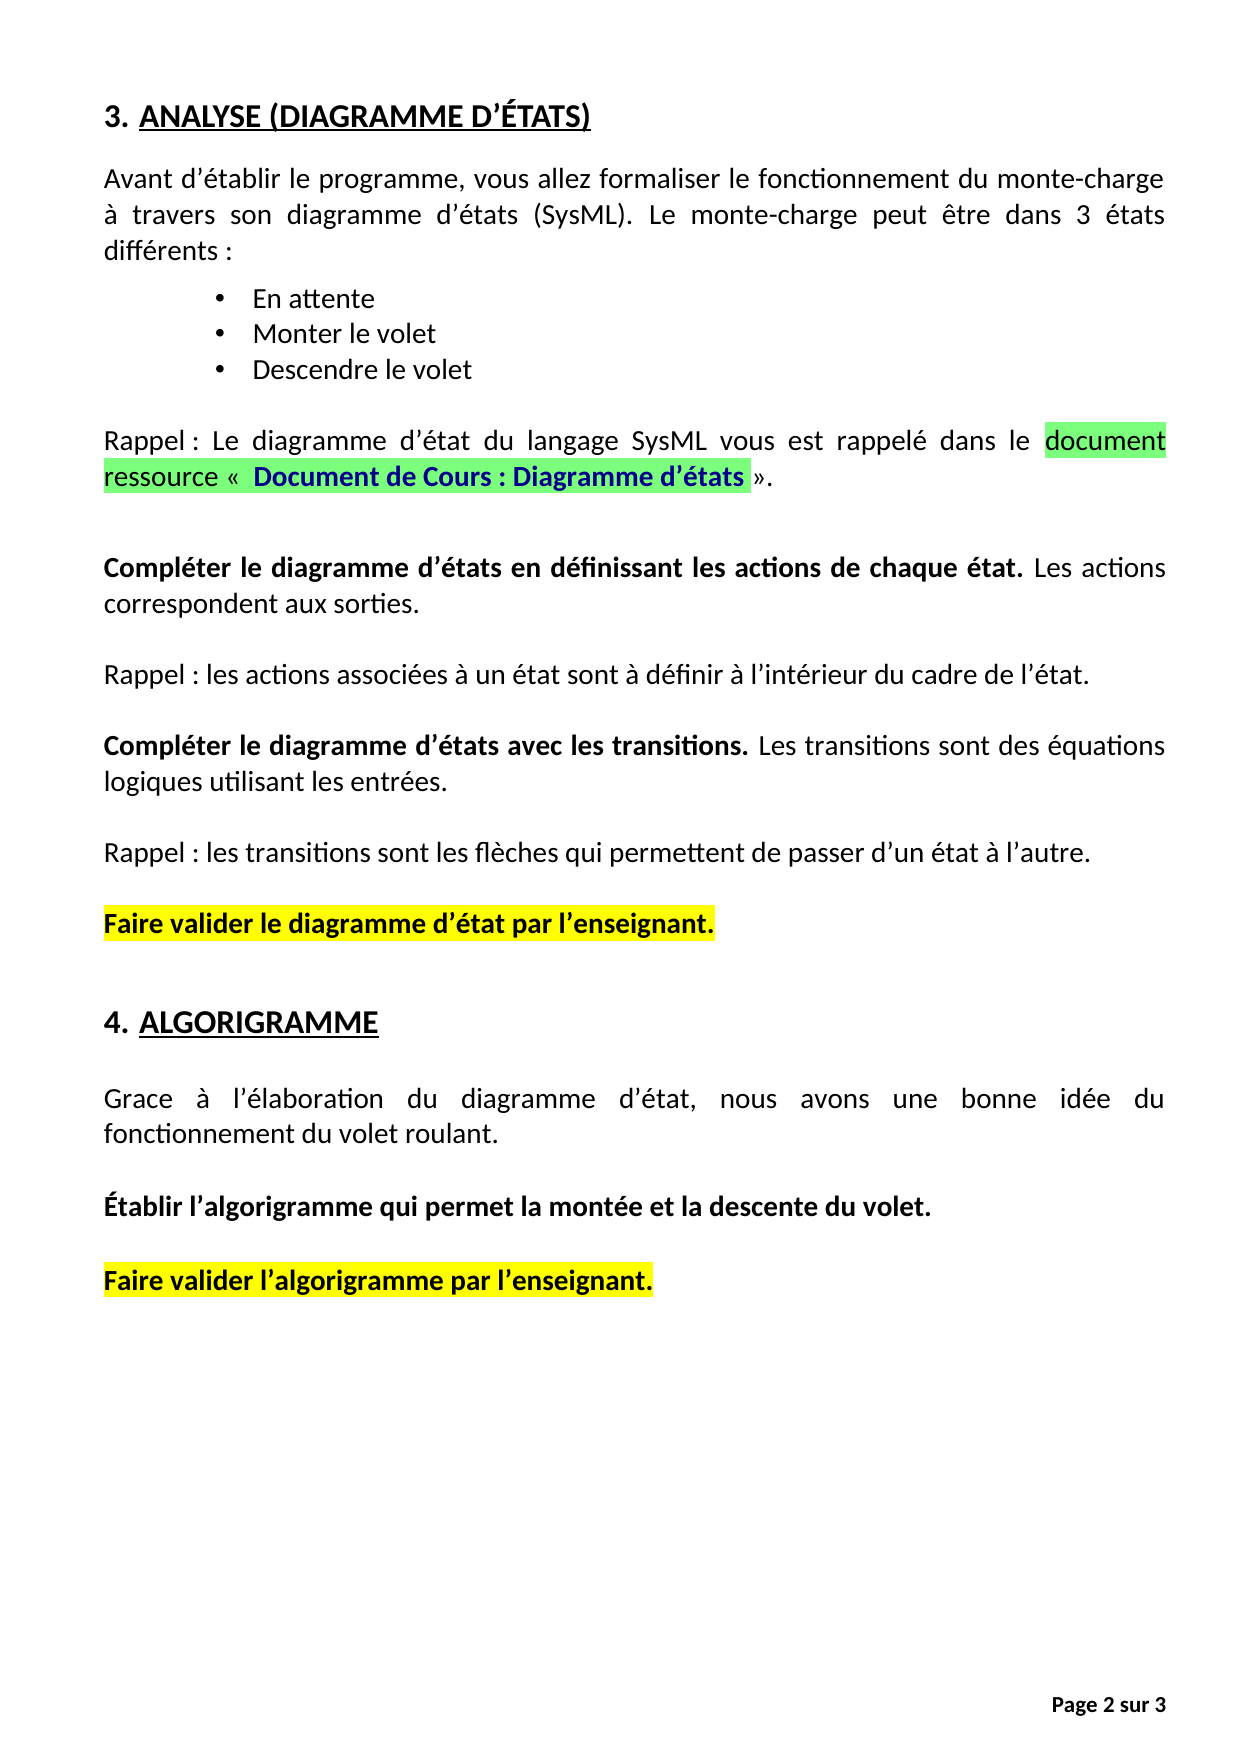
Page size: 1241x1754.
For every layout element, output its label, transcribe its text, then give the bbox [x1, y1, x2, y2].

text Établir l’algorigramme qui permet la montée et la descente du volet. [103, 1188, 1166, 1224]
text Faire valider le diagramme d’état par l’enseignant. [103, 905, 1166, 941]
text Compléter le diagramme d’états en définissant les actions de chaque état. Les actions correspondent aux sorties. [103, 549, 1166, 620]
text Faire valider l’algorigramme par l’enseignant. [103, 1262, 1166, 1297]
list Monter le volet [215, 315, 1166, 351]
text Rappel : Le diagramme d’état du langage SysML vous est rappelé dans le document ressource « Document de Cours : Diagramme d’états ». [103, 422, 1166, 493]
subtitle Algorigramme [103, 1002, 1166, 1042]
list Descendre le volet [215, 351, 1166, 387]
text Rappel : les transitions sont les flèches qui permettent de passer d’un état à l’autre. [103, 834, 1166, 870]
list En attente [215, 280, 1166, 315]
subtitle Analyse (Diagramme d’états) [103, 95, 1166, 135]
text Grace à l’élaboration du diagramme d’état, nous avons une bonne idée du fonctionnement du volet roulant. [103, 1080, 1166, 1151]
text Rappel : les actions associées à un état sont à définir à l’intérieur du cadre de l’état. [103, 656, 1166, 692]
text Compléter le diagramme d’états avec les transitions. Les transitions sont des équations logiques utilisant les entrées. [103, 727, 1166, 798]
text Avant d’établir le programme, vous allez formaliser le fonctionnement du monte-charge à travers son diagramme d’états (SysML). Le monte-charge peut être dans 3 états différents : [103, 160, 1166, 267]
